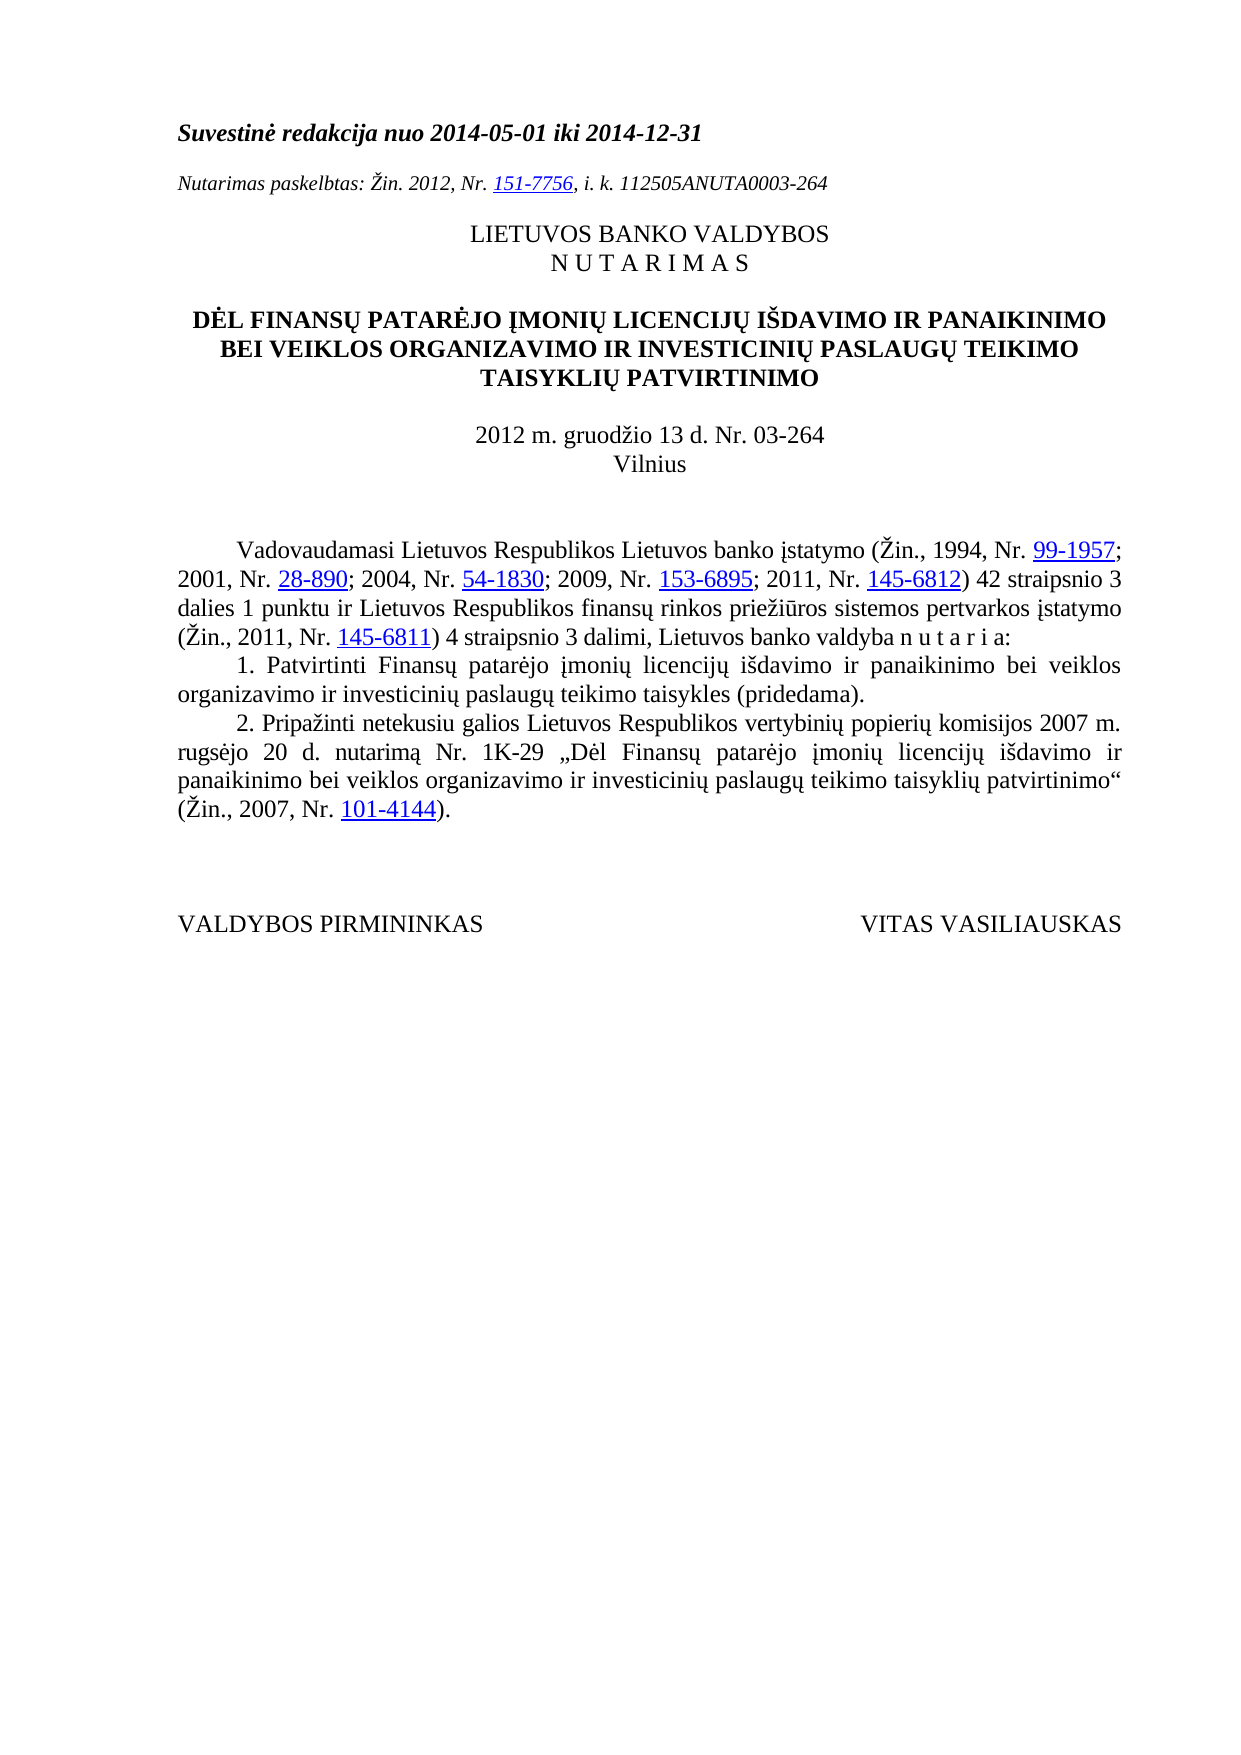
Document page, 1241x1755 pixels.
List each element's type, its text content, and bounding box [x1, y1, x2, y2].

text 2. Pripažinti netekusiu galios Lietuvos Respublikos vertybinių popierių komisijos 2007 m. rugsėjo 20 d. nutarimą Nr. 1K-29 „Dėl Finansų patarėjo įmonių licencijų išdavimo ir panaikinimo bei veiklos organizavimo ir investicinių paslaugų teikimo taisyklių patvirtinimo“ (Žin., 2007, Nr. 101-4144). [177, 708, 1122, 823]
text N U T A R I M A S [177, 248, 1122, 277]
text Valdybos pirmininkas Vitas Vasiliauskas [177, 909, 1122, 938]
text Vadovaudamasi Lietuvos Respublikos Lietuvos banko įstatymo (Žin., 1994, Nr. 99-1957; 2001, Nr. 28-890; 2004, Nr. 54-1830; 2009, Nr. 153-6895; 2011, Nr. 145-6812) 42 straipsnio 3 dalies 1 punktu ir Lietuvos Respublikos finansų rinkos priežiūros sistemos pertvarkos įstatymo (Žin., 2011, Nr. 145-6811) 4 straipsnio 3 dalimi, Lietuvos banko valdyba n u t a r i a: [177, 535, 1122, 650]
text 2012 m. gruodžio 13 d. Nr. 03-264 [177, 420, 1122, 449]
text 1. Patvirtinti Finansų patarėjo įmonių licencijų išdavimo ir panaikinimo bei veiklos organizavimo ir investicinių paslaugų teikimo taisykles (pridedama). [177, 650, 1122, 708]
text DĖL finansų patarėjo įmonių licencijų išdavimo ir panaikinimo bei veiklos organizavimo ir investicinių paslaugų teikimo taisyklių patvirtinimo [177, 305, 1122, 392]
text LIETUVOS BANKO VALDYBOS [177, 219, 1122, 248]
text Nutarimas paskelbtas: Žin. 2012, Nr. 151-7756, i. k. 112505ANUTA0003-264 [177, 171, 1122, 195]
text Vilnius [177, 449, 1122, 478]
text Suvestinė redakcija nuo 2014-05-01 iki 2014-12-31 [177, 118, 1122, 147]
